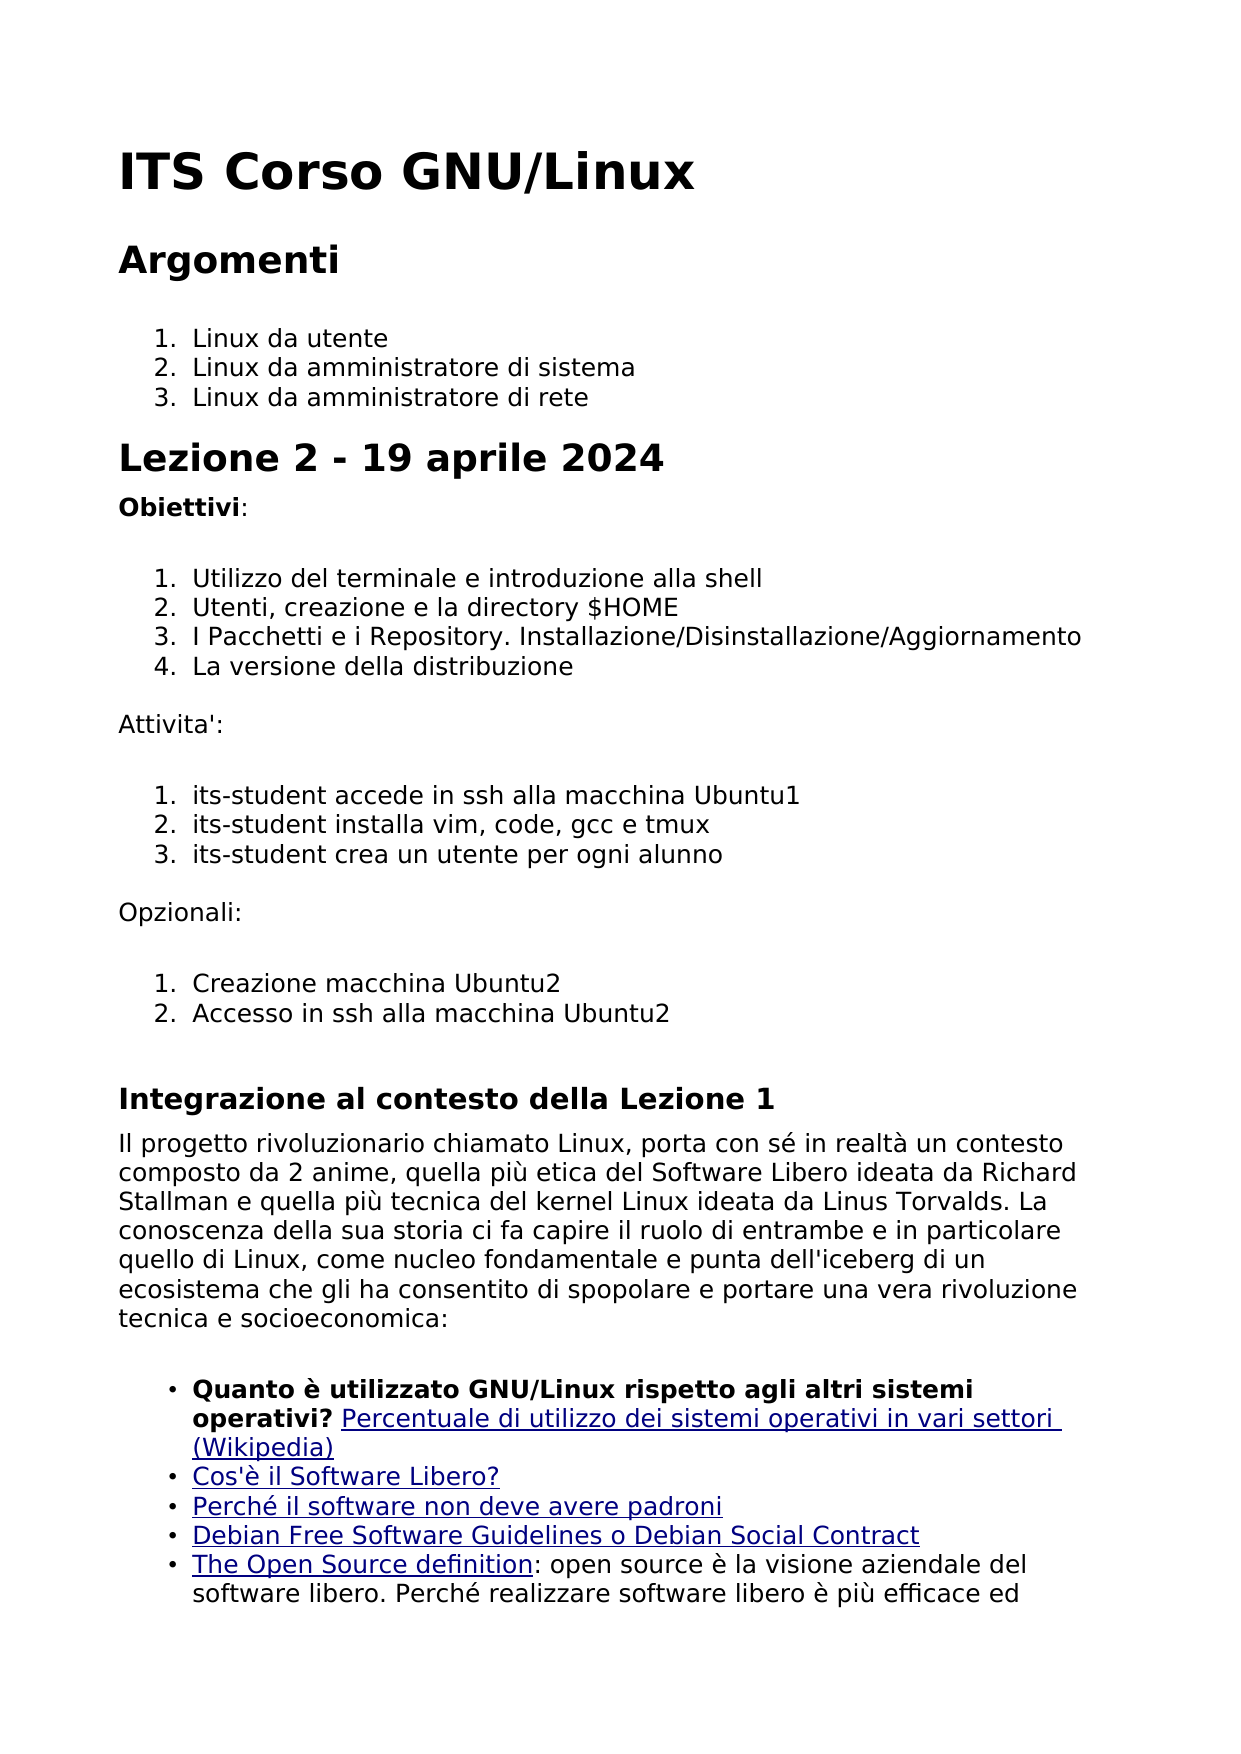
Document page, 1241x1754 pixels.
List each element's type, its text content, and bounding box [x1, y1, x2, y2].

list its-student accede in ssh alla macchina Ubuntu1 [177, 782, 1122, 811]
list Accesso in ssh alla macchina Ubuntu2 [177, 999, 1122, 1028]
list Utenti, creazione e la directory $HOME [177, 593, 1122, 623]
list Quanto è utilizzato GNU/Linux rispetto agli altri sistemi operativi? Percentuale di utilizzo dei sistemi operativi in vari settori (Wikipedia) [177, 1375, 1122, 1463]
subtitle Integrazione al contesto della Lezione 1 [118, 1082, 1122, 1116]
text Il progetto rivoluzionario chiamato Linux, porta con sé in realtà un contesto composto da 2 anime, quella più etica del Software Libero ideata da Richard Stallman e quella più tecnica del kernel Linux ideata da Linus Torvalds. La conoscenza della sua storia ci fa capire il ruolo di entrambe e in particolare quello di Linux, come nucleo fondamentale e punta dell'iceberg di un ecosistema che gli ha consentito di spopolare e portare una vera rivoluzione tecnica e socioeconomica: [118, 1129, 1122, 1333]
list Cos'è il Software Libero? [177, 1463, 1122, 1492]
subtitle Lezione 2 - 19 aprile 2024 [118, 437, 1122, 481]
text Obiettivi: [118, 493, 1122, 522]
list Linux da utente [177, 324, 1122, 354]
list Debian Free Software Guidelines o Debian Social Contract [177, 1521, 1122, 1550]
list Linux da amministratore di rete [177, 383, 1122, 412]
list La versione della distribuzione [177, 652, 1122, 681]
list Utilizzo del terminale e introduzione alla shell [177, 564, 1122, 593]
subtitle ITS Corso GNU/Linux [118, 143, 1122, 201]
list its-student crea un utente per ogni alunno [177, 840, 1122, 869]
text Opzionali: [118, 898, 1122, 928]
text Attivita': [118, 710, 1122, 739]
list its-student installa vim, code, gcc e tmux [177, 811, 1122, 840]
subtitle Argomenti [118, 239, 1122, 282]
list I Pacchetti e i Repository. Installazione/Disinstallazione/Aggiornamento [177, 623, 1122, 652]
list The Open Source definition: open source è la visione aziendale del software libero. Perché realizzare software libero è più efficace ed [177, 1550, 1122, 1608]
list Perché il software non deve avere padroni [177, 1492, 1122, 1521]
list Linux da amministratore di sistema [177, 354, 1122, 383]
list Creazione macchina Ubuntu2 [177, 970, 1122, 999]
